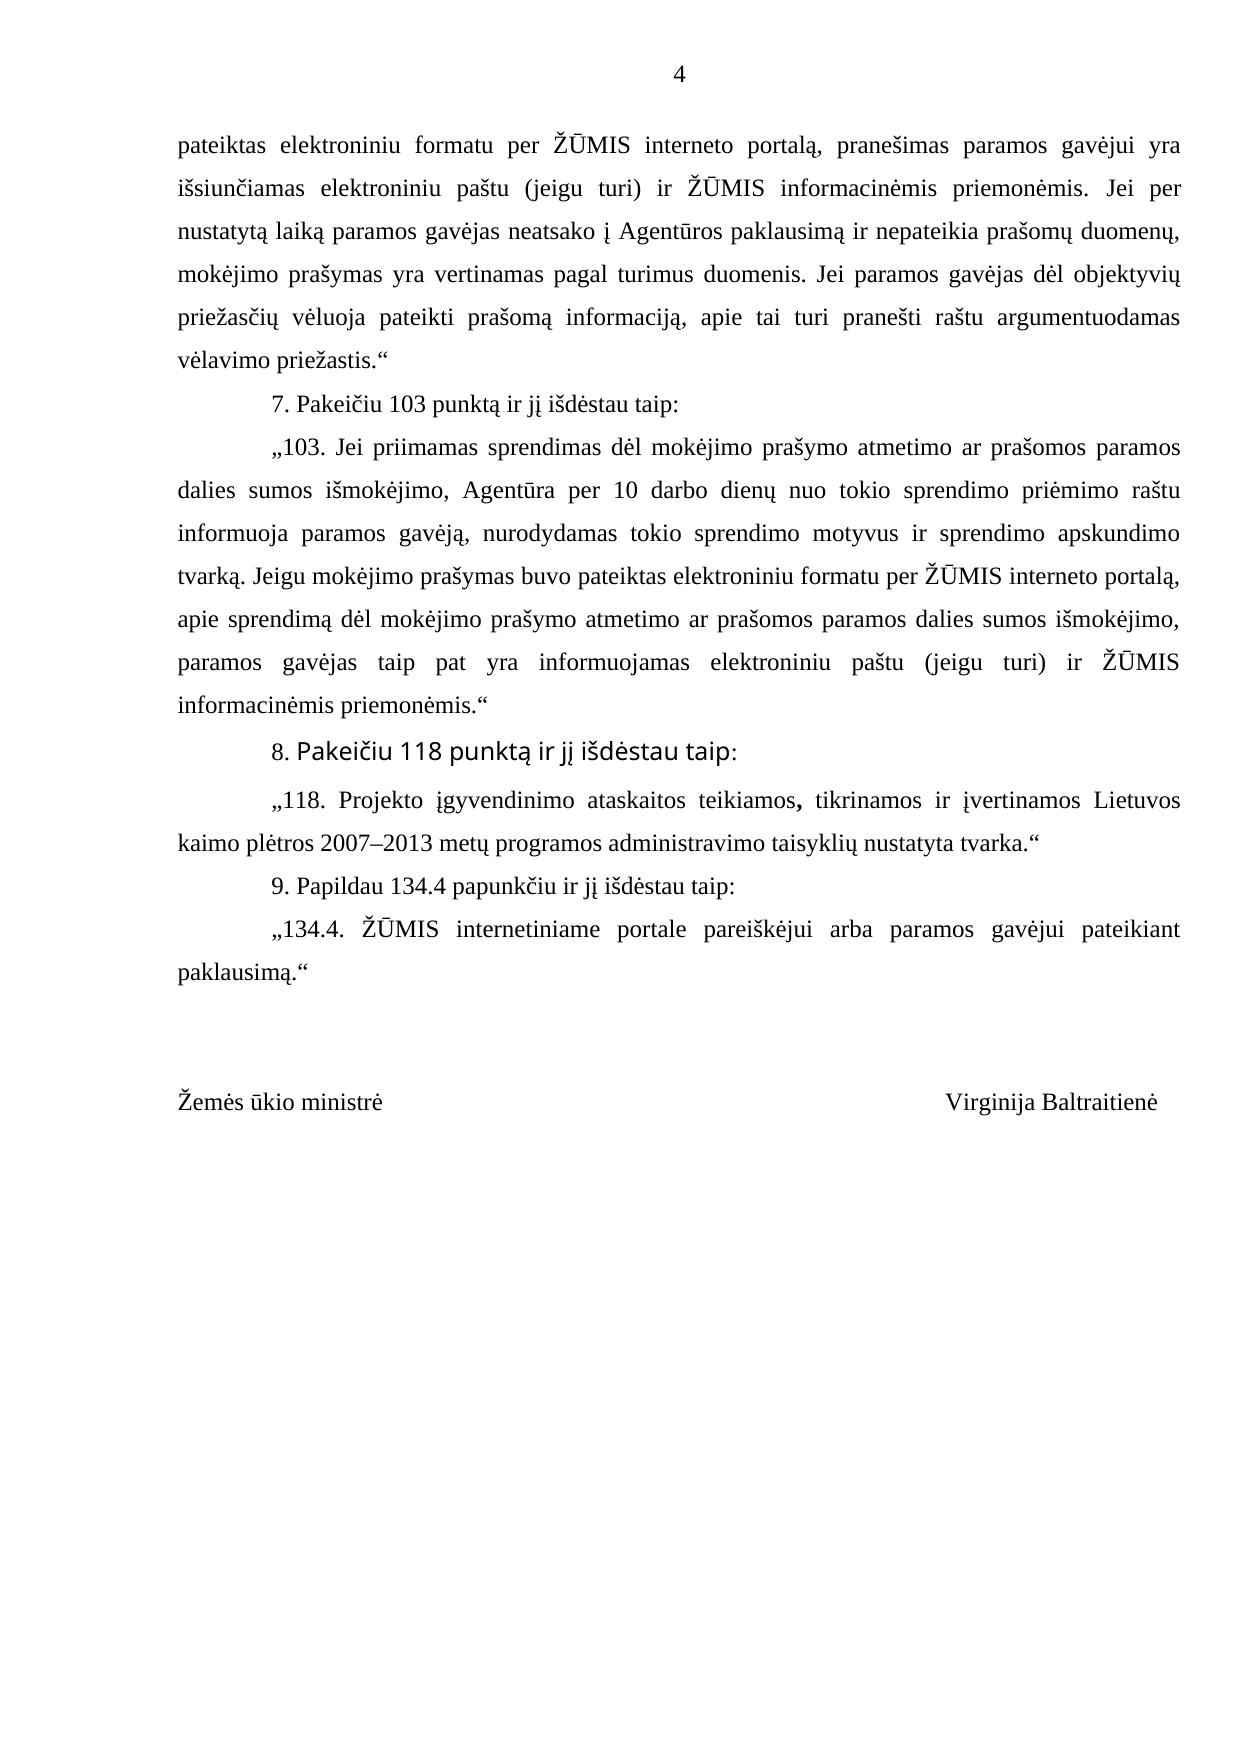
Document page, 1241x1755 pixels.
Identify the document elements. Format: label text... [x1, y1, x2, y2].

text 9. Papildau 134.4 papunkčiu ir jį išdėstau taip: [177, 871, 1181, 900]
text 7. Pakeičiu 103 punktą ir jį išdėstau taip: [177, 389, 1181, 417]
text „134.4. ŽŪMIS internetiniame portale pareiškėjui arba paramos gavėjui pateikiant paklausimą.“ [177, 914, 1181, 986]
text Žemės ūkio ministrė Virginija Baltraitienė [177, 1087, 1181, 1115]
text „103. Jei priimamas sprendimas dėl mokėjimo prašymo atmetimo ar prašomos paramos dalies sumos išmokėjimo, Agentūra per 10 darbo dienų nuo tokio sprendimo priėmimo raštu informuoja paramos gavėją, nurodydamas tokio sprendimo motyvus ir sprendimo apskundimo tvarką. Jeigu mokėjimo prašymas buvo pateiktas elektroniniu formatu per ŽŪMIS interneto portalą, apie sprendimą dėl mokėjimo prašymo atmetimo ar prašomos paramos dalies sumos išmokėjimo, paramos gavėjas taip pat yra informuojamas elektroniniu paštu (jeigu turi) ir ŽŪMIS informacinėmis priemonėmis.“ [177, 432, 1181, 719]
text „118. Projekto įgyvendinimo ataskaitos teikiamos, tikrinamos ir įvertinamos Lietuvos kaimo plėtros 2007–2013 metų programos administravimo taisyklių nustatyta tvarka.“ [177, 785, 1181, 857]
text 8. Pakeičiu 118 punktą ir jį išdėstau taip: [177, 734, 1181, 768]
text pateiktas elektroniniu formatu per ŽŪMIS interneto portalą, pranešimas paramos gavėjui yra išsiunčiamas elektroniniu paštu (jeigu turi) ir ŽŪMIS informacinėmis priemonėmis. Jei per nustatytą laiką paramos gavėjas neatsako į Agentūros paklausimą ir nepateikia prašomų duomenų, mokėjimo prašymas yra vertinamas pagal turimus duomenis. Jei paramos gavėjas dėl objektyvių priežasčių vėluoja pateikti prašomą informaciją, apie tai turi pranešti raštu argumentuodamas vėlavimo priežastis.“ [177, 130, 1181, 374]
